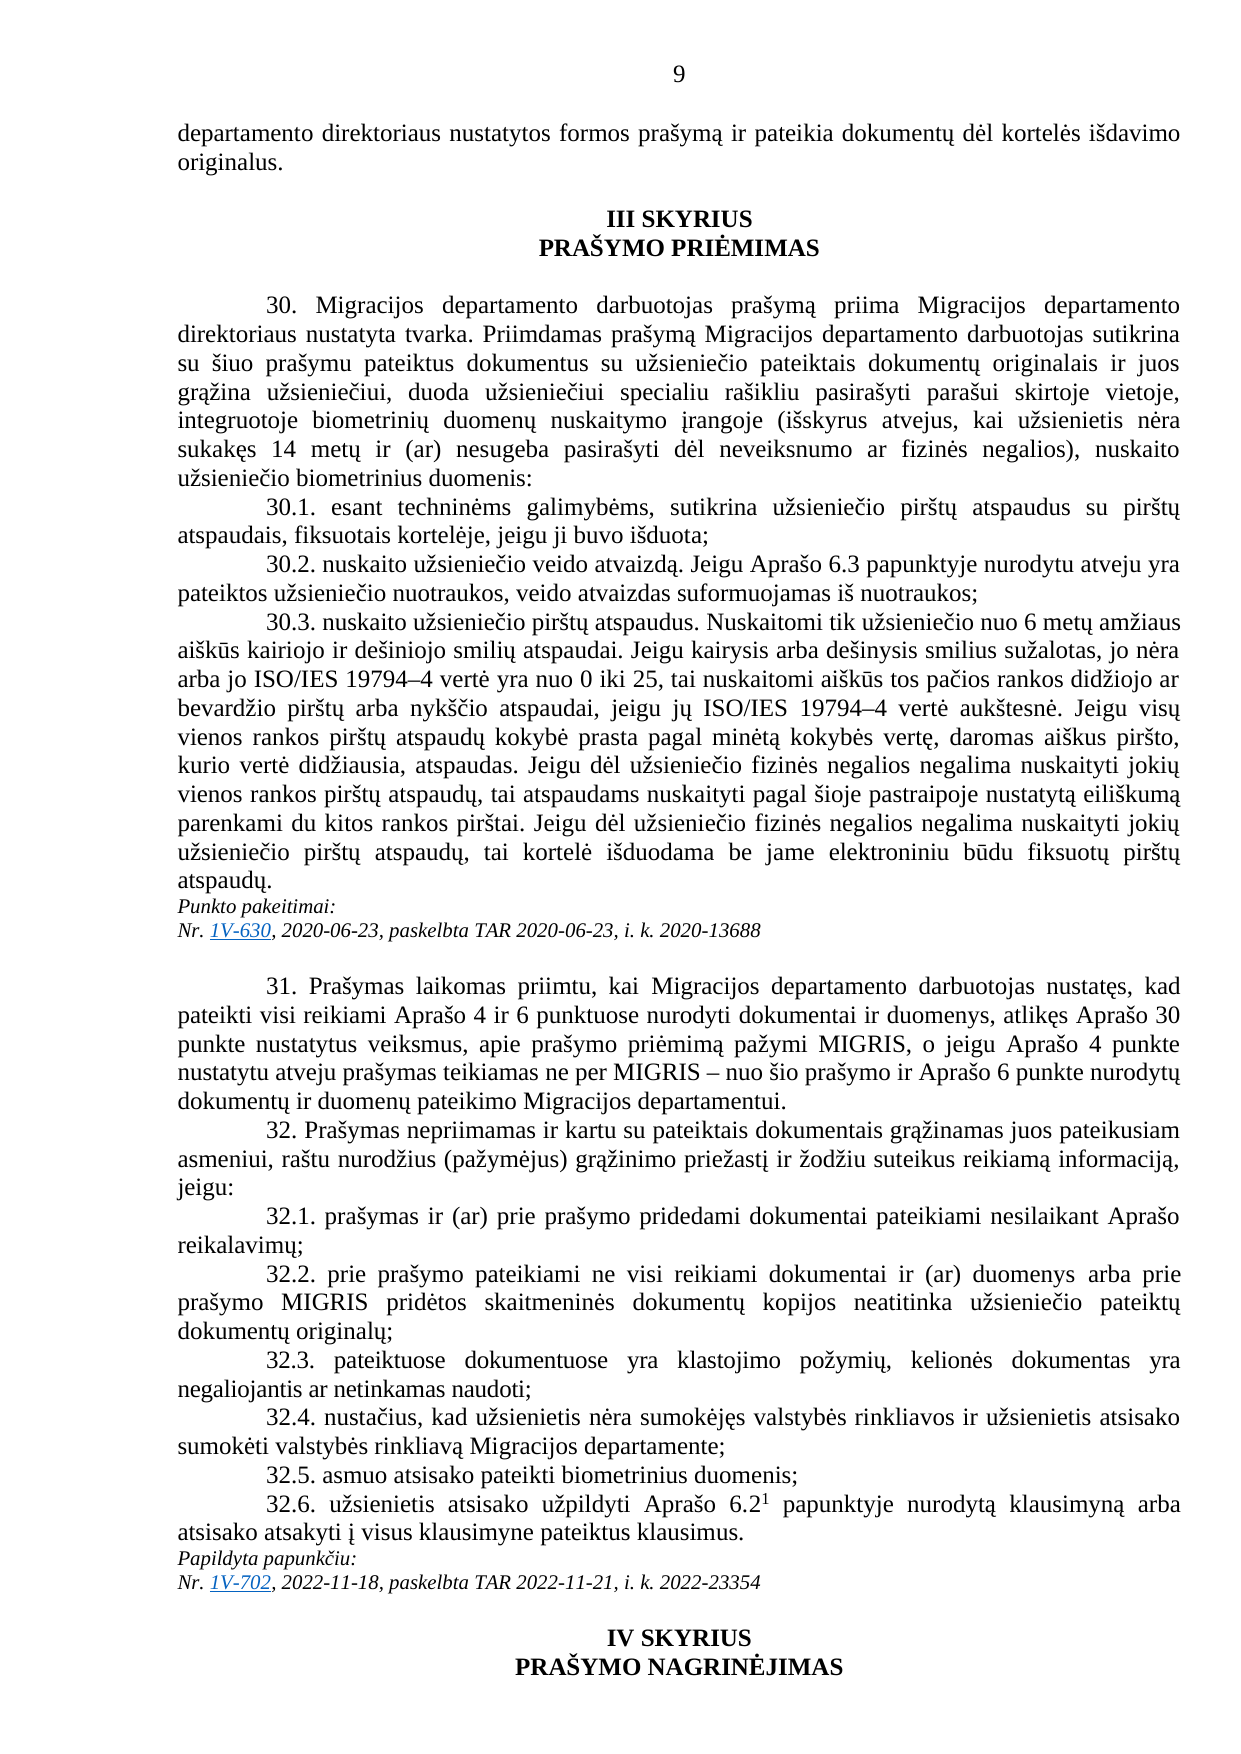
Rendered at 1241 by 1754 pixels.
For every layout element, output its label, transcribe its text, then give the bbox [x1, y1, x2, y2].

text 30.1. esant techninėms galimybėms, sutikrina užsieniečio pirštų atspaudus su pirštų atspaudais, fiksuotais kortelėje, jeigu ji buvo išduota; [177, 492, 1181, 549]
text 32.5. asmuo atsisako pateikti biometrinius duomenis; [177, 1460, 1181, 1489]
text 30.3. nuskaito užsieniečio pirštų atspaudus. Nuskaitomi tik užsieniečio nuo 6 metų amžiaus aiškūs kairiojo ir dešiniojo smilių atspaudai. Jeigu kairysis arba dešinysis smilius sužalotas, jo nėra arba jo ISO/IES 19794–4 vertė yra nuo 0 iki 25, tai nuskaitomi aiškūs tos pačios rankos didžiojo ar bevardžio pirštų arba nykščio atspaudai, jeigu jų ISO/IES 19794–4 vertė aukštesnė. Jeigu visų vienos rankos pirštų atspaudų kokybė prasta pagal minėtą kokybės vertę, daromas aiškus piršto, kurio vertė didžiausia, atspaudas. Jeigu dėl užsieniečio fizinės negalios negalima nuskaityti jokių vienos rankos pirštų atspaudų, tai atspaudams nuskaityti pagal šioje pastraipoje nustatytą eiliškumą parenkami du kitos rankos pirštai. Jeigu dėl užsieniečio fizinės negalios negalima nuskaityti jokių užsieniečio pirštų atspaudų, tai kortelė išduodama be jame elektroniniu būdu fiksuotų pirštų atspaudų. [177, 607, 1181, 894]
text 31. Prašymas laikomas priimtu, kai Migracijos departamento darbuotojas nustatęs, kad pateikti visi reikiami Aprašo 4 ir 6 punktuose nurodyti dokumentai ir duomenys, atlikęs Aprašo 30 punkte nustatytus veiksmus, apie prašymo priėmimą pažymi MIGRIS, o jeigu Aprašo 4 punkte nustatytu atveju prašymas teikiamas ne per MIGRIS – nuo šio prašymo ir Aprašo 6 punkte nurodytų dokumentų ir duomenų pateikimo Migracijos departamentui. [177, 971, 1181, 1115]
text PRAŠYMO NAGRINĖJIMAS [177, 1652, 1181, 1681]
text 32.6. užsienietis atsisako užpildyti Aprašo 6.21 papunktyje nurodytą klausimyną arba atsisako atsakyti į visus klausimyne pateiktus klausimus. [177, 1489, 1181, 1546]
text III SKYRIUS [177, 204, 1181, 233]
text 32. Prašymas nepriimamas ir kartu su pateiktais dokumentais grąžinamas juos pateikusiam asmeniui, raštu nurodžius (pažymėjus) grąžinimo priežastį ir žodžiu suteikus reikiamą informaciją, jeigu: [177, 1115, 1181, 1201]
text Papildyta papunkčiu: [177, 1546, 1181, 1570]
text IV SKYRIUS [177, 1623, 1181, 1652]
text 32.3. pateiktuose dokumentuose yra klastojimo požymių, kelionės dokumentas yra negaliojantis ar netinkamas naudoti; [177, 1345, 1181, 1402]
text 30.2. nuskaito užsieniečio veido atvaizdą. Jeigu Aprašo 6.3 papunktyje nurodytu atveju yra pateiktos užsieniečio nuotraukos, veido atvaizdas suformuojamas iš nuotraukos; [177, 549, 1181, 607]
text Punkto pakeitimai: [177, 894, 1181, 918]
text departamento direktoriaus nustatytos formos prašymą ir pateikia dokumentų dėl kortelės išdavimo originalus. [177, 118, 1181, 176]
text 32.2. prie prašymo pateikiami ne visi reikiami dokumentai ir (ar) duomenys arba prie prašymo MIGRIS pridėtos skaitmeninės dokumentų kopijos neatitinka užsieniečio pateiktų dokumentų originalų; [177, 1259, 1181, 1345]
text PRAŠYMO PRIĖMIMAS [177, 233, 1181, 262]
text 30. Migracijos departamento darbuotojas prašymą priima Migracijos departamento direktoriaus nustatyta tvarka. Priimdamas prašymą Migracijos departamento darbuotojas sutikrina su šiuo prašymu pateiktus dokumentus su užsieniečio pateiktais dokumentų originalais ir juos grąžina užsieniečiui, duoda užsieniečiui specialiu rašikliu pasirašyti parašui skirtoje vietoje, integruotoje biometrinių duomenų nuskaitymo įrangoje (išskyrus atvejus, kai užsienietis nėra sukakęs 14 metų ir (ar) nesugeba pasirašyti dėl neveiksnumo ar fizinės negalios), nuskaito užsieniečio biometrinius duomenis: [177, 291, 1181, 492]
text Nr. 1V-630, 2020-06-23, paskelbta TAR 2020-06-23, i. k. 2020-13688 [177, 918, 1181, 942]
text Nr. 1V-702, 2022-11-18, paskelbta TAR 2022-11-21, i. k. 2022-23354 [177, 1570, 1181, 1594]
text 32.1. prašymas ir (ar) prie prašymo pridedami dokumentai pateikiami nesilaikant Aprašo reikalavimų; [177, 1201, 1181, 1259]
text 32.4. nustačius, kad užsienietis nėra sumokėjęs valstybės rinkliavos ir užsienietis atsisako sumokėti valstybės rinkliavą Migracijos departamente; [177, 1402, 1181, 1460]
